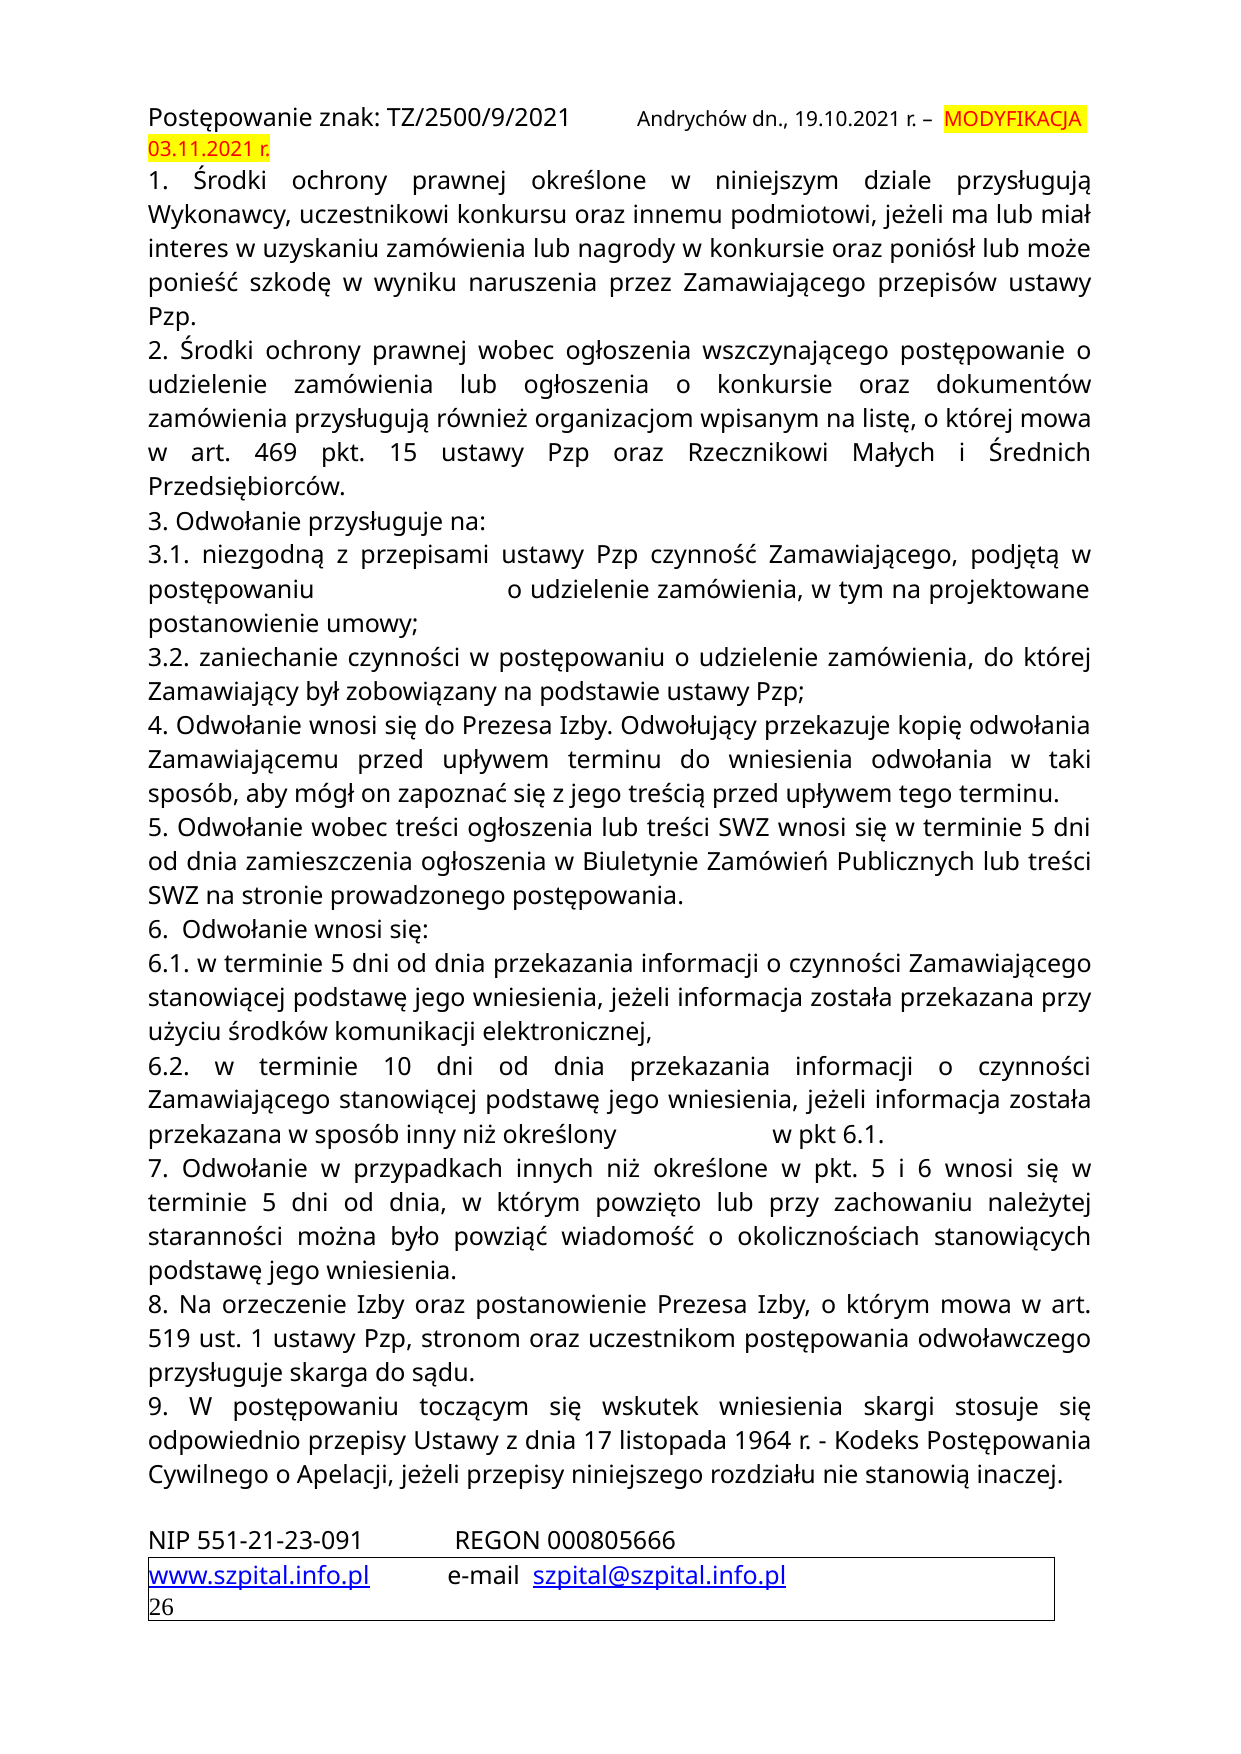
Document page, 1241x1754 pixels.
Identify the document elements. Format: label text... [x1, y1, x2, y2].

text 7. Odwołanie w przypadkach innych niż określone w pkt. 5 i 6 wnosi się w terminie 5 dni od dnia, w którym powzięto lub przy zachowaniu należytej staranności można było powziąć wiadomość o okolicznościach stanowiących podstawę jego wniesienia. [148, 1150, 1092, 1287]
text 6.2. w terminie 10 dni od dnia przekazania informacji o czynności Zamawiającego stanowiącej podstawę jego wniesienia, jeżeli informacja została przekazana w sposób inny niż określony w pkt 6.1. [148, 1048, 1092, 1150]
text 3.2. zaniechanie czynności w postępowaniu o udzielenie zamówienia, do której Zamawiający był zobowiązany na podstawie ustawy Pzp; [148, 639, 1092, 707]
text 6.1. w terminie 5 dni od dnia przekazania informacji o czynności Zamawiającego stanowiącej podstawę jego wniesienia, jeżeli informacja została przekazana przy użyciu środków komunikacji elektronicznej, [148, 946, 1092, 1048]
text 4. Odwołanie wnosi się do Prezesa Izby. Odwołujący przekazuje kopię odwołania Zamawiającemu przed upływem terminu do wniesienia odwołania w taki sposób, aby mógł on zapoznać się z jego treścią przed upływem tego terminu. [148, 707, 1092, 810]
text 3.1. niezgodną z przepisami ustawy Pzp czynność Zamawiającego, podjętą w postępowaniu o udzielenie zamówienia, w tym na projektowane postanowienie umowy; [148, 537, 1092, 639]
text 8. Na orzeczenie Izby oraz postanowienie Prezesa Izby, o którym mowa w art. 519 ust. 1 ustawy Pzp, stronom oraz uczestnikom postępowania odwoławczego przysługuje skarga do sądu. [148, 1287, 1092, 1389]
text 5. Odwołanie wobec treści ogłoszenia lub treści SWZ wnosi się w terminie 5 dni od dnia zamieszczenia ogłoszenia w Biuletynie Zamówień Publicznych lub treści SWZ na stronie prowadzonego postępowania. [148, 810, 1092, 912]
text 1. Środki ochrony prawnej określone w niniejszym dziale przysługują Wykonawcy, uczestnikowi konkursu oraz innemu podmiotowi, jeżeli ma lub miał interes w uzyskaniu zamówienia lub nagrody w konkursie oraz poniósł lub może ponieść szkodę w wyniku naruszenia przez Zamawiającego przepisów ustawy Pzp. [148, 162, 1092, 333]
text 3. Odwołanie przysługuje na: [148, 503, 1092, 537]
text 6. Odwołanie wnosi się: [148, 912, 1092, 946]
text 2. Środki ochrony prawnej wobec ogłoszenia wszczynającego postępowanie o udzielenie zamówienia lub ogłoszenia o konkursie oraz dokumentów zamówienia przysługują również organizacjom wpisanym na listę, o której mowa w art. 469 pkt. 15 ustawy Pzp oraz Rzecznikowi Małych i Średnich Przedsiębiorców. [148, 333, 1092, 503]
list 9. W postępowaniu toczącym się wskutek wniesienia skargi stosuje się odpowiednio przepisy Ustawy z dnia 17 listopada 1964 r. - Kodeks Postępowania Cywilnego o Apelacji, jeżeli przepisy niniejszego rozdziału nie stanowią inaczej. [148, 1389, 1092, 1491]
